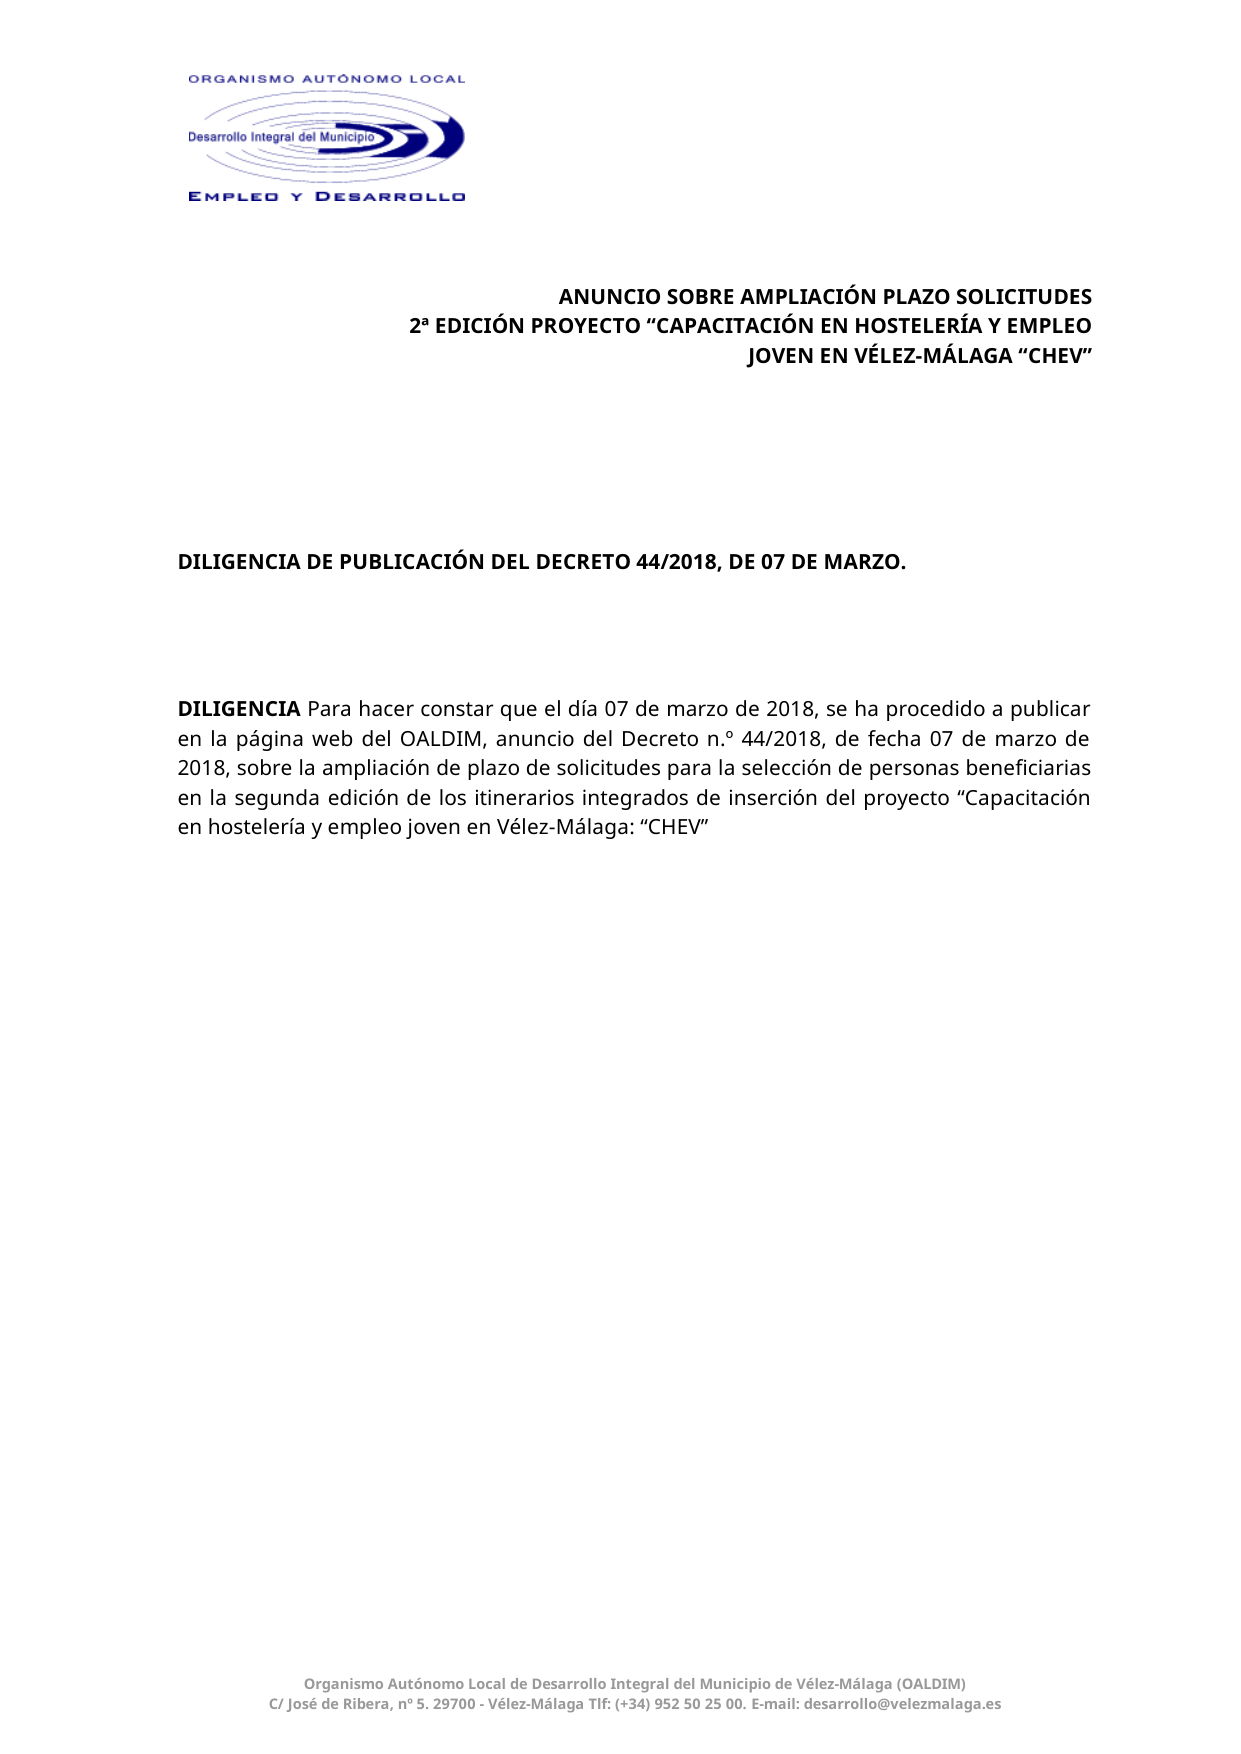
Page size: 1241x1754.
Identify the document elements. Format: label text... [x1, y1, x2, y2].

text DILIGENCIA Para hacer constar que el día 07 de marzo de 2018, se ha procedido a publicar en la página web del OALDIM, anuncio del Decreto n.º 44/2018, de fecha 07 de marzo de 2018, sobre la ampliación de plazo de solicitudes para la selección de personas beneficiarias en la segunda edición de los itinerarios integrados de inserción del proyecto “Capacitación en hostelería y empleo joven en Vélez-Málaga: “CHEV” [177, 693, 1092, 841]
text ANUNCIO SOBRE AMPLIACIÓN PLAZO SOLICITUDES [177, 281, 1092, 310]
text JOVEN EN VÉLEZ-MÁLAGA “CHEV” [177, 339, 1092, 369]
picture [190, 74, 464, 201]
text 2ª EDICIÓN PROYECTO “CAPACITACIÓN EN HOSTELERÍA Y EMPLEO [177, 310, 1092, 339]
text DILIGENCIA DE PUBLICACIÓN DEL DECRETO 44/2018, DE 07 DE MARZO. [177, 546, 1092, 575]
